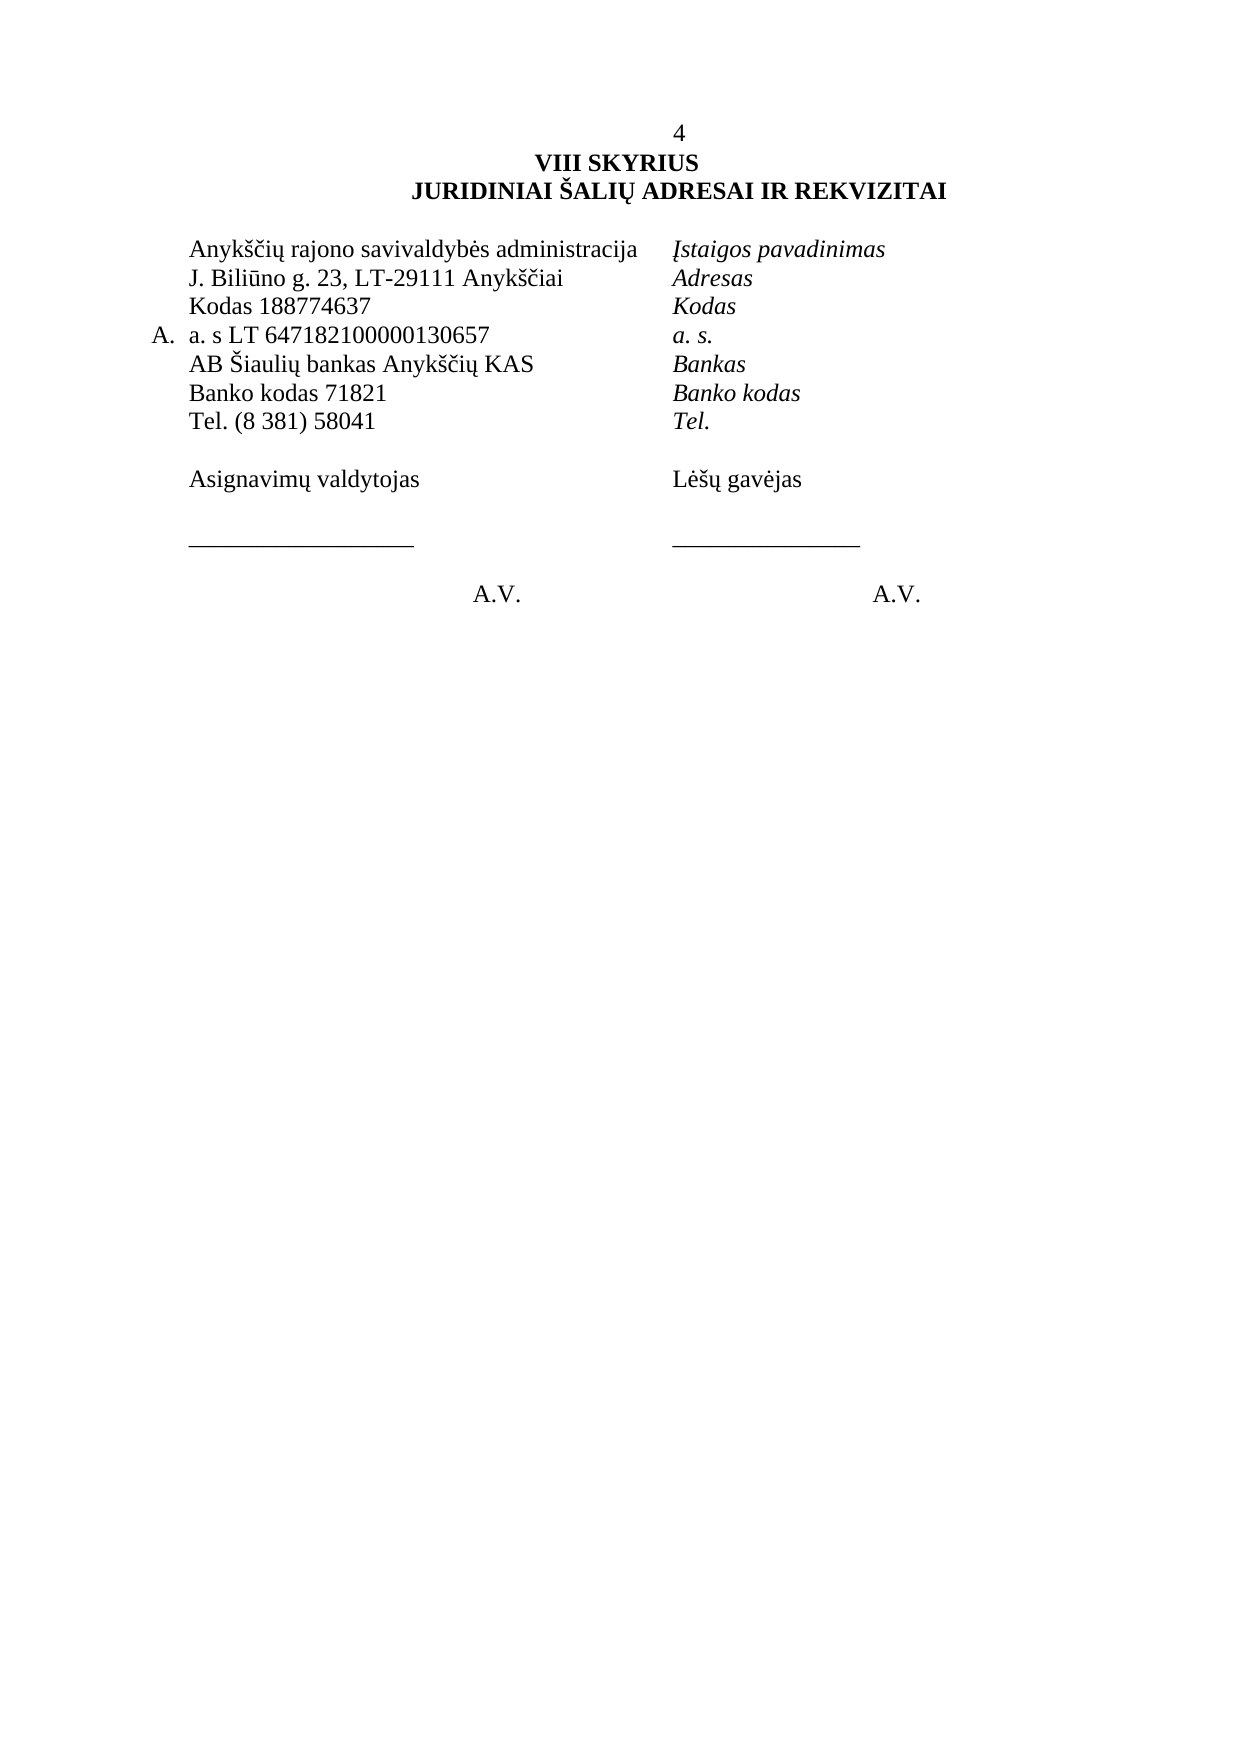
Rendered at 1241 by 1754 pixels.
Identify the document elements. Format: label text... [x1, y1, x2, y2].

text JURIDINIAI ŠALIŲ ADRESAI IR REKVIZITAI [177, 176, 1181, 205]
table_header Anykščių rajono savivaldybės administracija J. Biliūno g. 23, LT-29111 Anykščiai Kodas 188774637 A. a. s LT 647182100000130657 AB Šiaulių bankas Anykščių KAS Banko kodas 71821 Tel. (8 381) 58041 Asignavimų valdytojas __________________ A.V. [177, 234, 661, 608]
text VIII SKYRIUS [177, 148, 1181, 176]
table_header Įstaigos pavadinimas Adresas Kodas a. s. Bankas Banko kodas Tel. Lėšų gavėjas _______________ A.V. [661, 234, 1192, 608]
